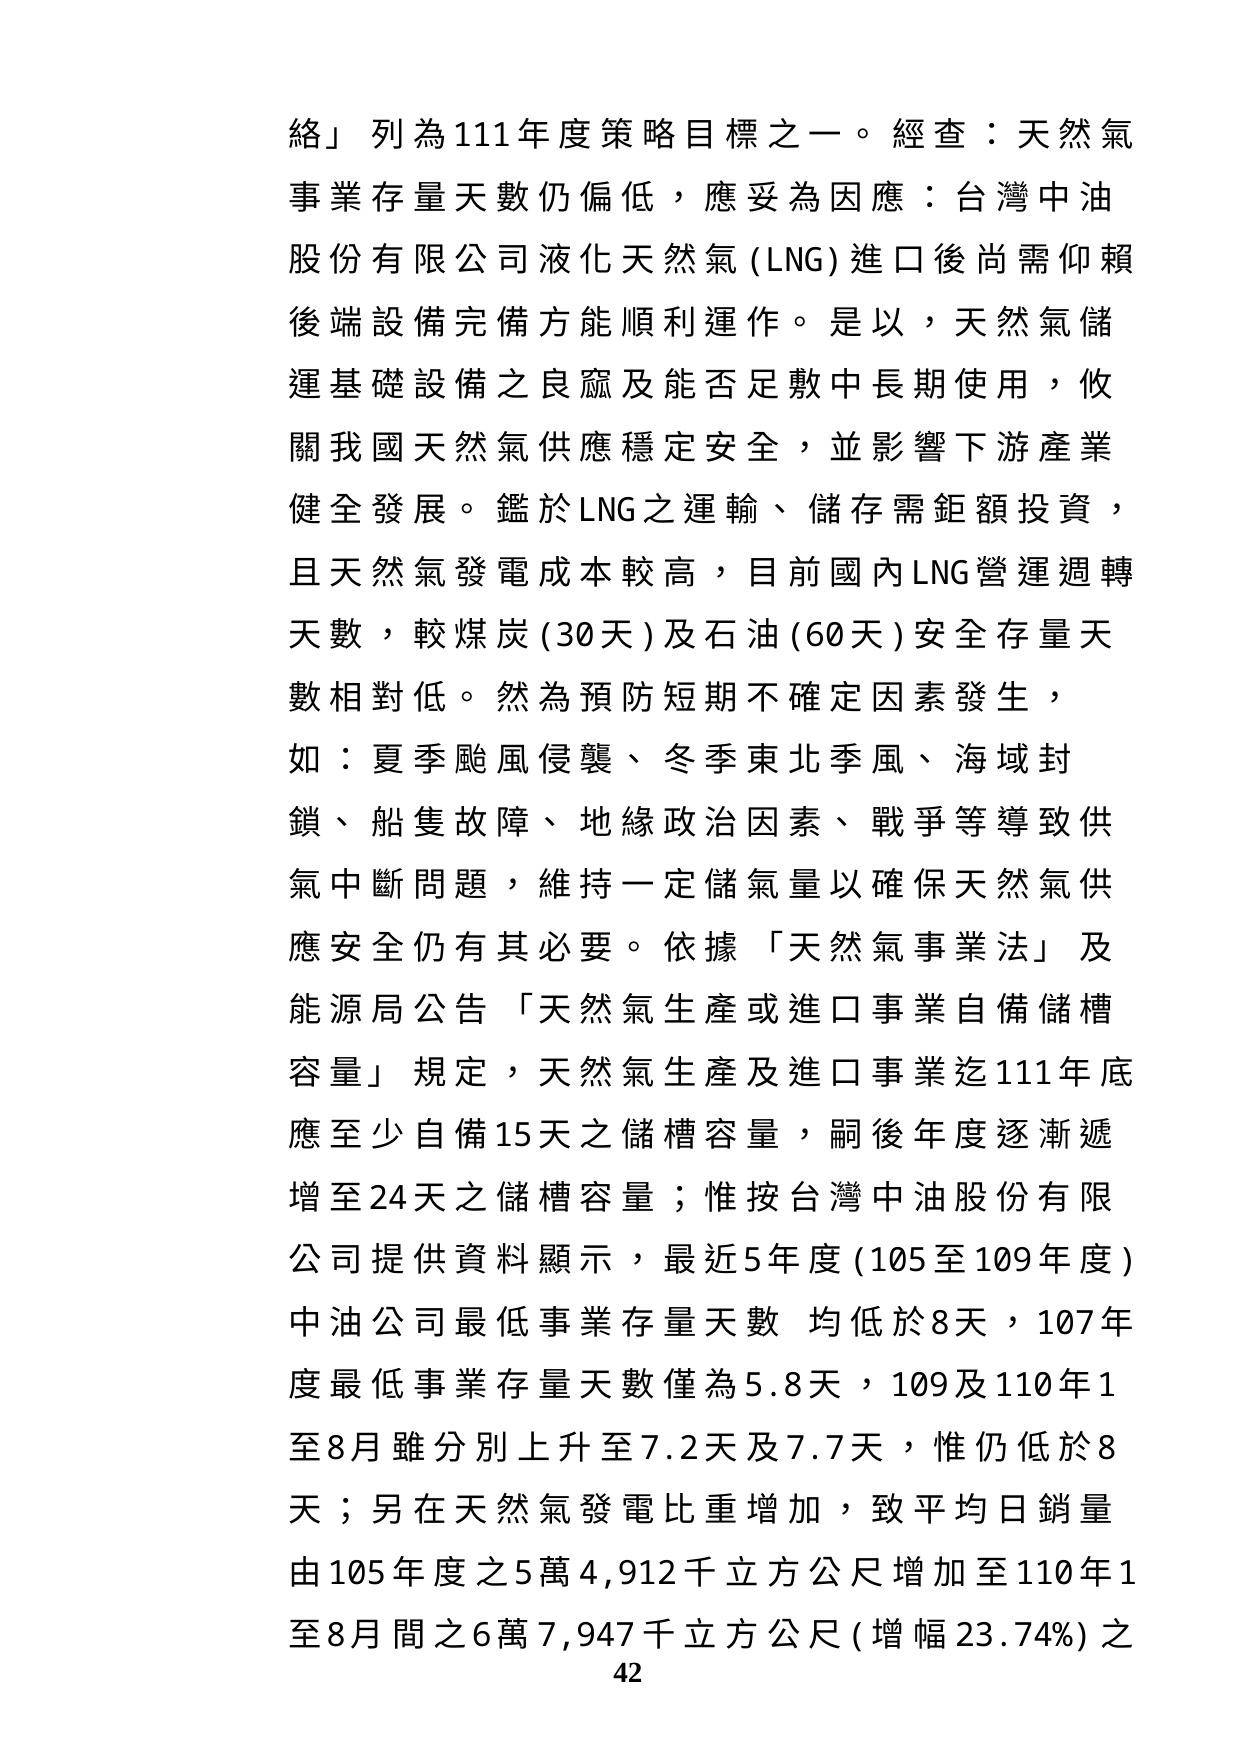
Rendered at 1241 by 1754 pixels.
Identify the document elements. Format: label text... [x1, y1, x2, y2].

text 絡」列為111年度策略目標之一。經查：天然氣事業存量天數仍偏低，應妥為因應：台灣中油股份有限公司液化天然氣(LNG)進口後尚需仰賴後端設備完備方能順利運作。是以，天然氣儲運基礎設備之良窳及能否足敷中長期使用，攸關我國天然氣供應穩定安全，並影響下游產業健全發展。鑑於LNG之運輸、儲存需鉅額投資，且天然氣發電成本較高，目前國內LNG營運週轉天數，較煤炭(30天)及石油(60天)安全存量天數相對低。然為預防短期不確定因素發生，如：夏季颱風侵襲、冬季東北季風、海域封鎖、船隻故障、地緣政治因素、戰爭等導致供氣中斷問題，維持一定儲氣量以確保天然氣供應安全仍有其必要。依據「天然氣事業法」及能源局公告「天然氣生產或進口事業自備儲槽容量」規定，天然氣生產及進口事業迄111年底應至少自備15天之儲槽容量，嗣後年度逐漸遞增至24天之儲槽容量；惟按台灣中油股份有限公司提供資料顯示，最近5年度(105至109年度)中油公司最低事業存量天數 均低於8天，107年度最低事業存量天數僅為5.8天，109及110年1至8月雖分別上升至7.2天及7.7天，惟仍低於8天；另在天然氣發電比重增加，致平均日銷量由105年度之5萬4,912千立方公尺增加至110年1至8月間之6萬7,947千立方公尺(增幅23.74%)之 [225, 91, 1148, 1653]
